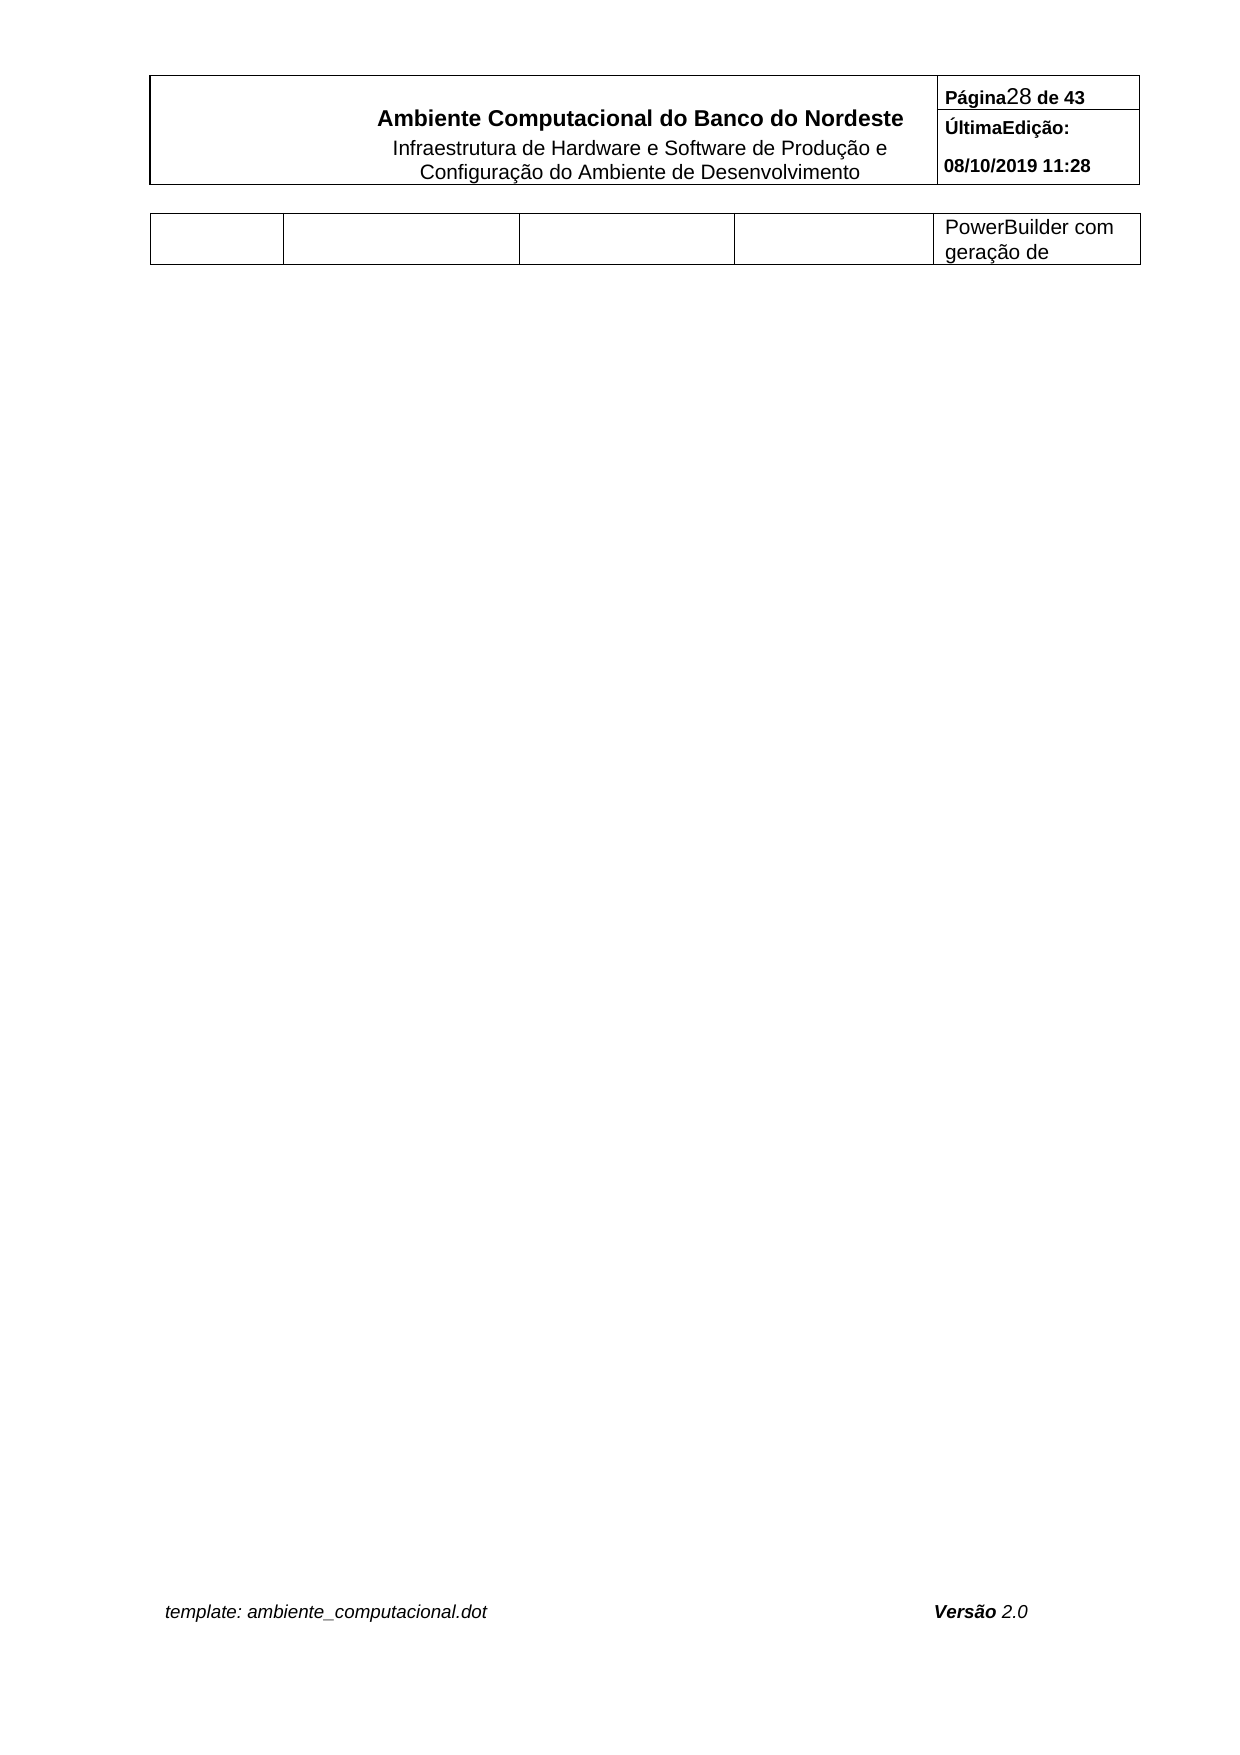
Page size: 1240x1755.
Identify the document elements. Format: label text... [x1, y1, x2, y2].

table_cell PowerBuilder com geração de [934, 214, 1140, 264]
table_cell [151, 214, 283, 264]
table_cell [284, 214, 519, 264]
table_cell [520, 214, 734, 264]
table_cell [735, 214, 933, 264]
